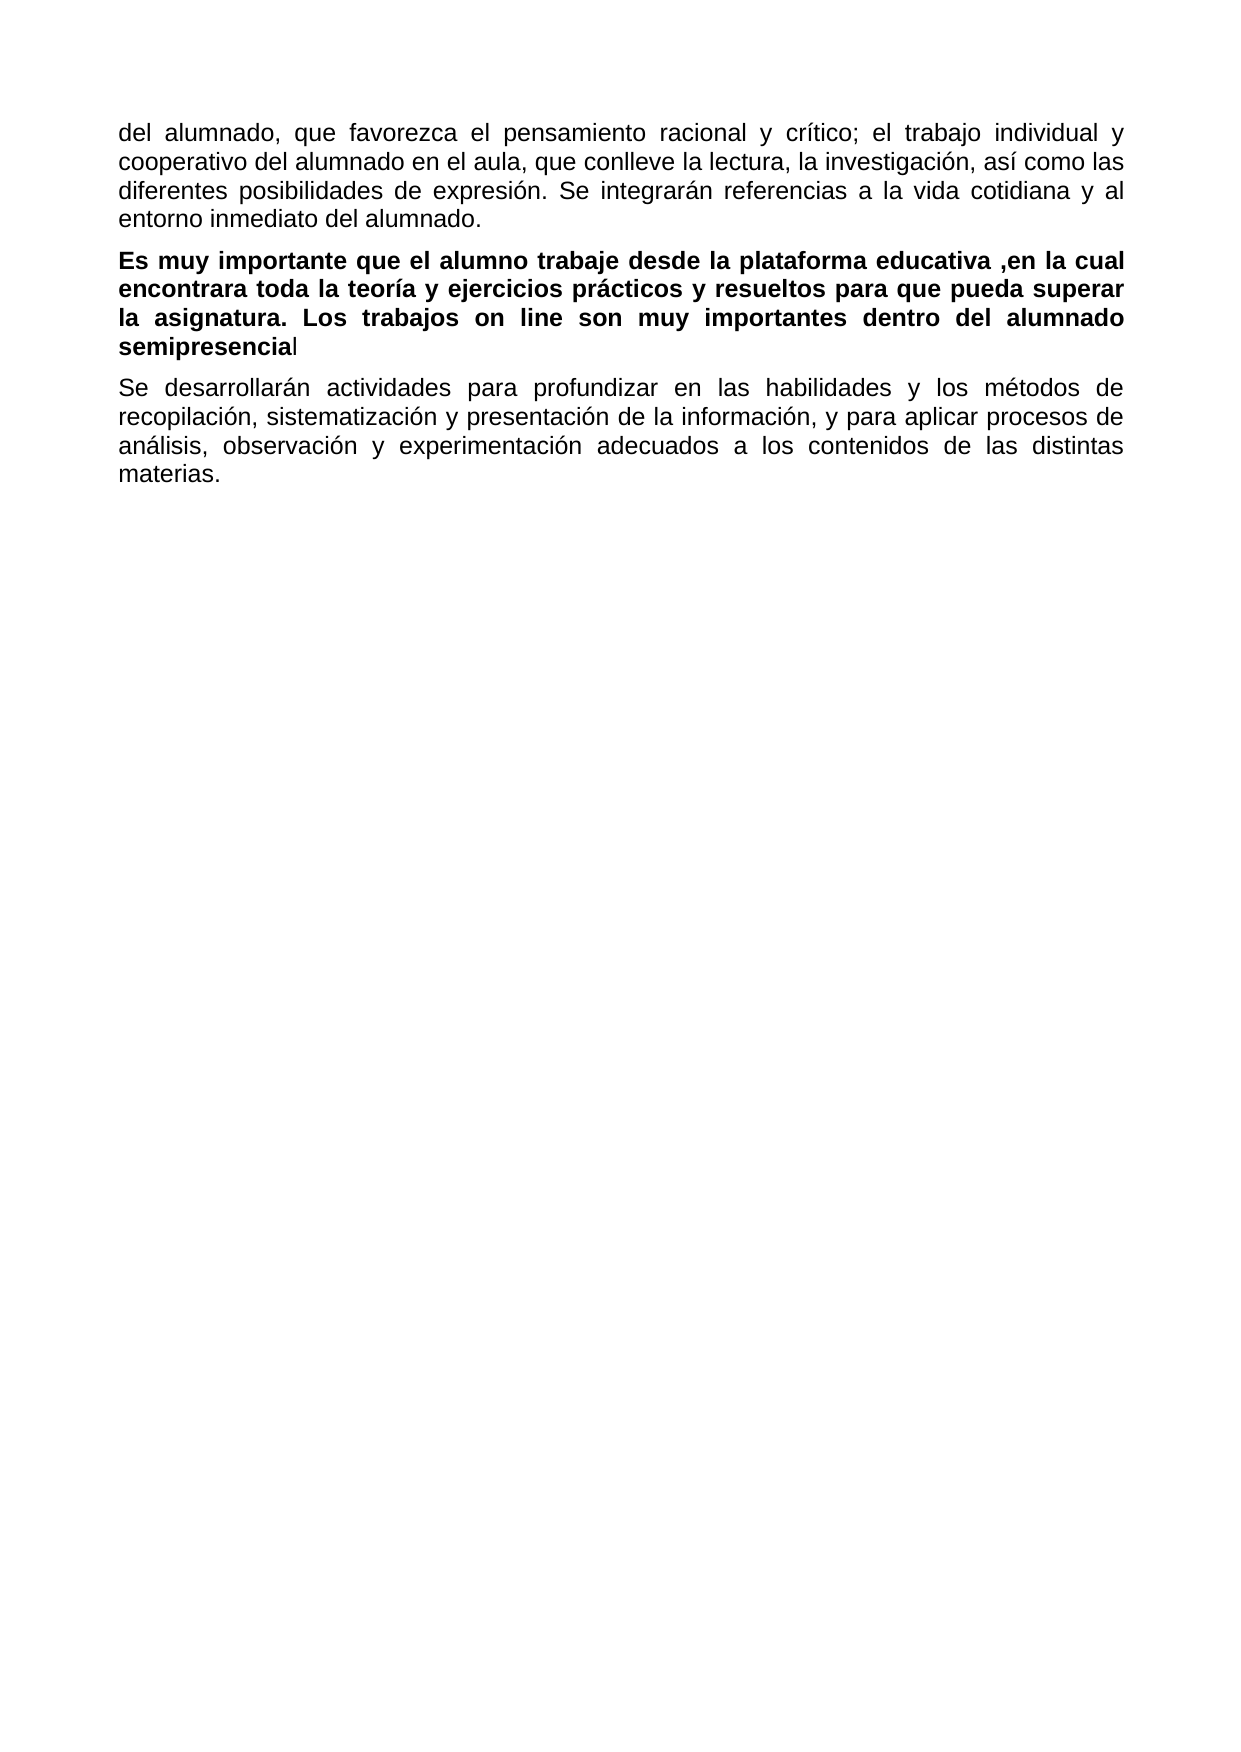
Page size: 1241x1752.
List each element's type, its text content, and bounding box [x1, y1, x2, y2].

text Es muy importante que el alumno trabaje desde la plataforma educativa ,en la cual encontrara toda la teoría y ejercicios prácticos y resueltos para que pueda superar la asignatura. Los trabajos on line son muy importantes dentro del alumnado semipresencial [118, 246, 1126, 361]
text del alumnado, que favorezca el pensamiento racional y crítico; el trabajo individual y cooperativo del alumnado en el aula, que conlleve la lectura, la investigación, así como las diferentes posibilidades de expresión. Se integrarán referencias a la vida cotidiana y al entorno inmediato del alumnado. [118, 118, 1126, 233]
text Se desarrollarán actividades para profundizar en las habilidades y los métodos de recopilación, sistematización y presentación de la información, y para aplicar procesos de análisis, observación y experimentación adecuados a los contenidos de las distintas materias. [118, 373, 1126, 488]
